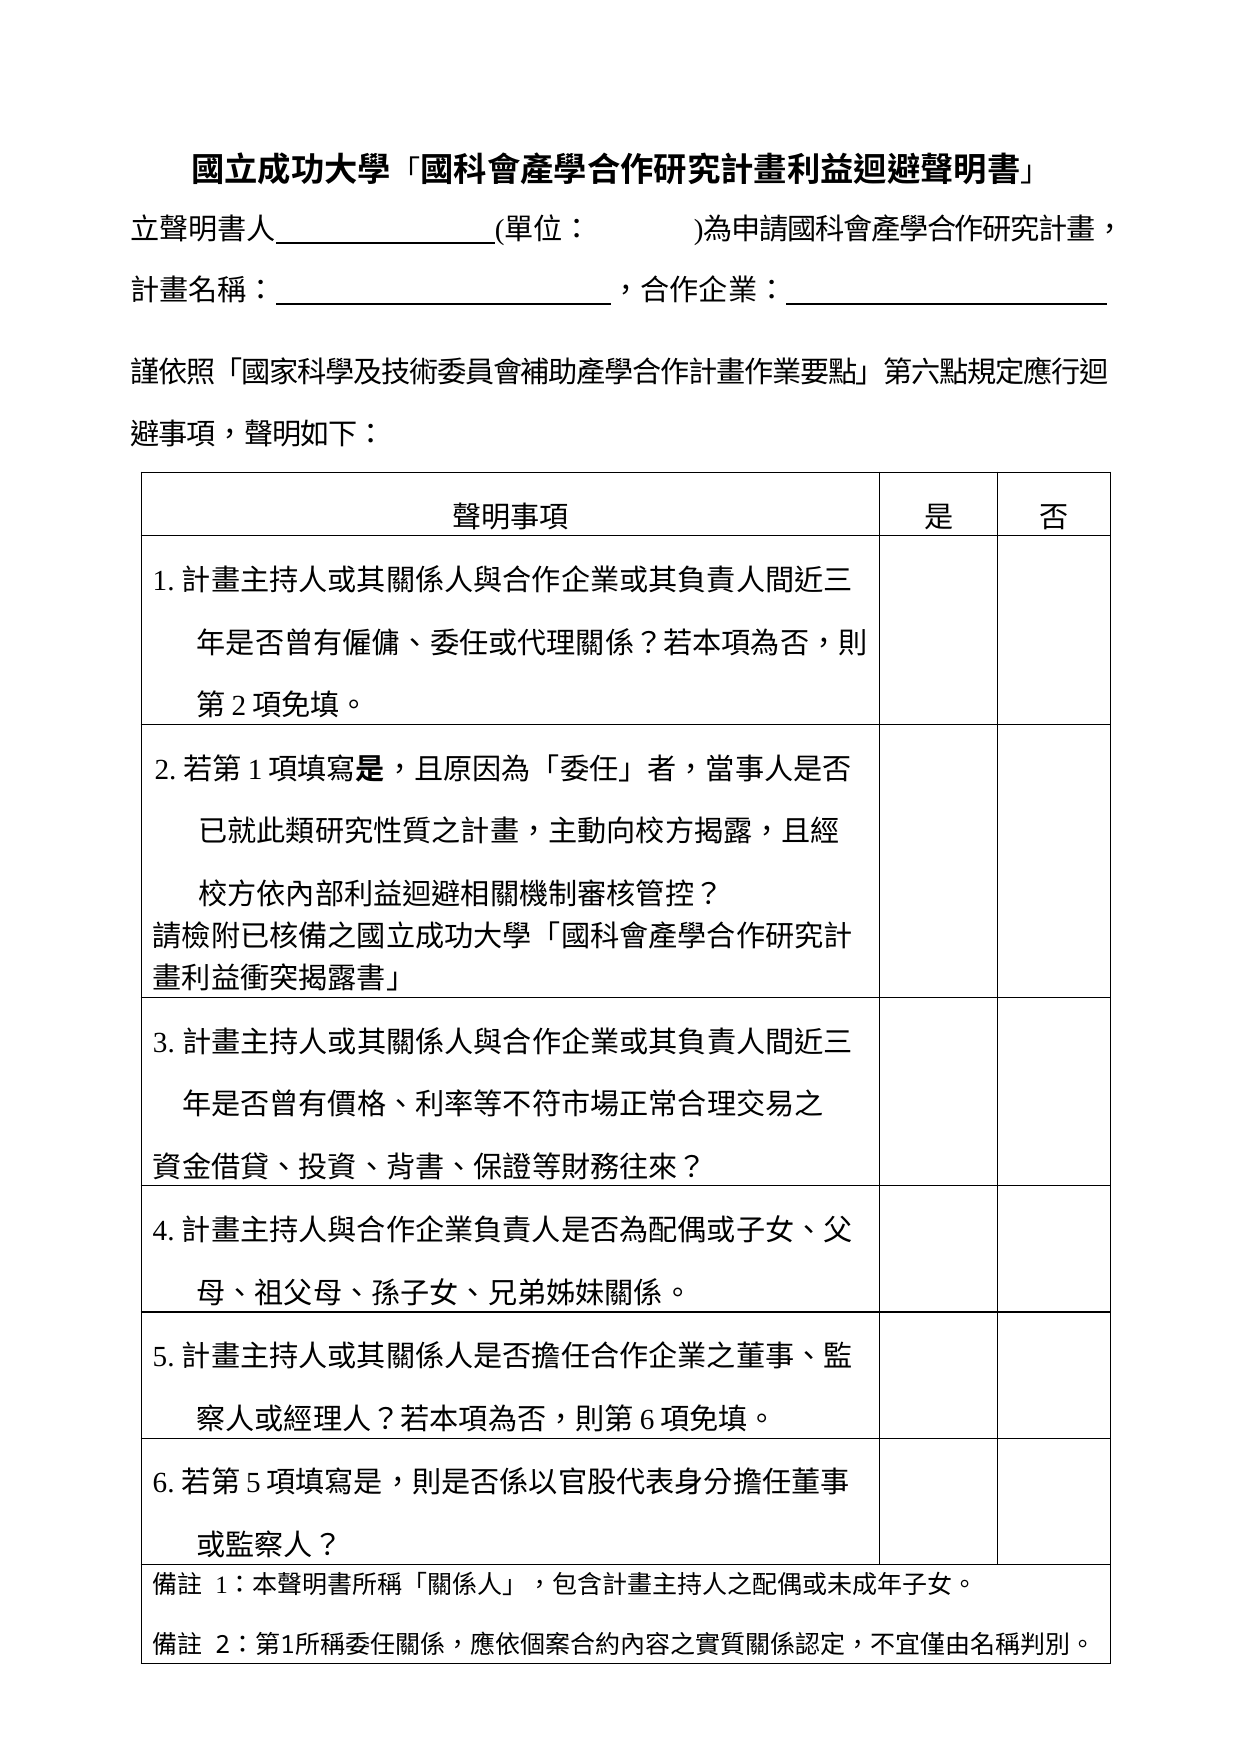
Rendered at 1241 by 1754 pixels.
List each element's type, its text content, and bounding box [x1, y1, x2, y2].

table_cell 備註 1：本聲明書所稱「關係人」，包含計畫主持人之配偶或未成年子女。 備註 2：第1所稱委任關係，應依個案合約內容之實質關係認定，不宜僅由名稱判別。 [142, 1565, 1110, 1663]
table_cell [998, 536, 1110, 724]
table_header 否 [998, 473, 1110, 535]
table_cell 4. 計畫主持人與合作企業負責人是否為配偶或子女、父母、祖父母、孫子女、兄弟姊妹關係。 [142, 1186, 879, 1311]
table_cell [880, 1439, 997, 1563]
table_cell [880, 1186, 997, 1311]
table_cell [880, 1313, 997, 1437]
table_cell 2. 若第1項填寫是，且原因為「委任」者，當事人是否已就此類研究性質之計畫，主動向校方揭露，且經校方依內部利益迴避相關機制審核管控？ 請檢附已核備之國立成功大學「國科會產學合作研究計畫利益衝突揭露書」 [142, 725, 879, 997]
text 立聲明書人 (單位： )為申請國科會產學合作研究計畫， [130, 206, 1110, 248]
text 國立成功大學「國科會產學合作研究計畫利益迴避聲明書」 [130, 125, 1110, 188]
table_cell [880, 725, 997, 997]
table_cell 6. 若第5項填寫是，則是否係以官股代表身分擔任董事或監察人？ [142, 1439, 879, 1563]
table_header 聲明事項 [142, 473, 879, 535]
table_cell 5. 計畫主持人或其關係人是否擔任合作企業之董事、監察人或經理人？若本項為否，則第6項免填。 [142, 1313, 879, 1437]
table_cell [880, 998, 997, 1185]
table_cell [998, 998, 1110, 1185]
table_cell [880, 536, 997, 724]
table_cell 3. 計畫主持人或其關係人與合作企業或其負責人間近三年是否曾有價格、利率等不符市場正常合理交易之 資金借貸、投資、背書、保證等財務往來？ [142, 998, 879, 1185]
table_cell [998, 1313, 1110, 1437]
table_cell [998, 1439, 1110, 1563]
text 謹依照「國家科學及技術委員會補助產學合作計畫作業要點」第六點規定應行迴避事項，聲明如下： [130, 328, 1110, 453]
table_cell [998, 1186, 1110, 1311]
table_cell 1. 計畫主持人或其關係人與合作企業或其負責人間近三年是否曾有僱傭、委任或代理關係？若本項為否，則第2項免填。 [142, 536, 879, 724]
table_header 是 [880, 473, 997, 535]
table_cell [998, 725, 1110, 997]
text 計畫名稱： ，合作企業： [130, 267, 1110, 309]
